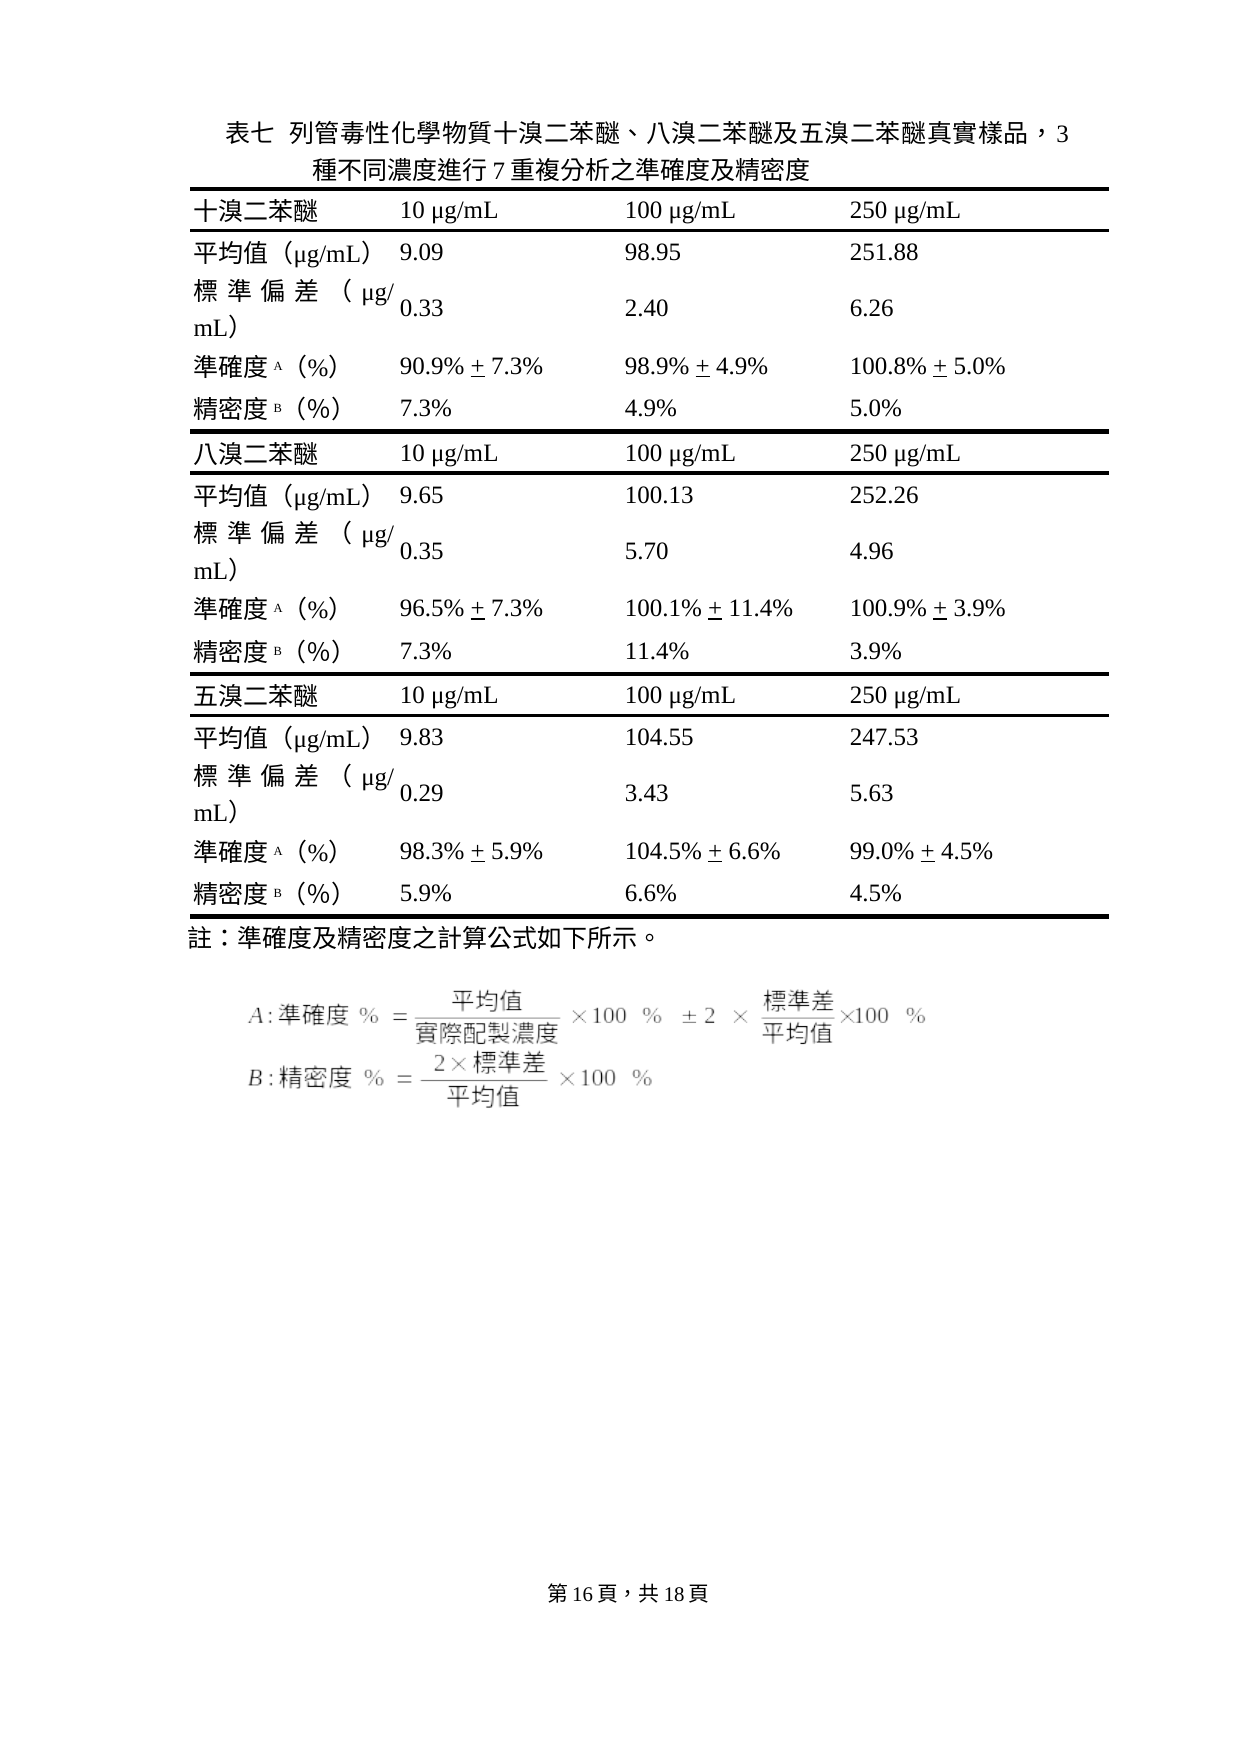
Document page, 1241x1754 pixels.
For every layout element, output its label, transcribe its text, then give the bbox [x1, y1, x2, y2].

table_cell 9.09 [397, 232, 622, 271]
table_cell 2.40 [622, 271, 847, 344]
table_cell 99.0% + 4.5% [847, 829, 1109, 871]
table_cell 100.9% + 3.9% [847, 586, 1109, 629]
table_cell 平均值（μg/mL） [190, 232, 397, 271]
table_cell 98.95 [622, 232, 847, 271]
table_cell 11.4% [622, 629, 847, 671]
table_cell 標準偏差（μg/mL） [190, 514, 397, 586]
table_header 十溴二苯醚 [190, 191, 397, 229]
text 註：準確度及精密度之計算公式如下所示。 [187, 919, 1069, 955]
table_cell 5.0% [847, 386, 1109, 429]
table_cell 3.43 [622, 756, 847, 829]
table_cell 3.9% [847, 629, 1109, 671]
table_cell 準確度A（%） [190, 344, 397, 386]
table_cell 0.35 [397, 514, 622, 586]
table_cell 準確度A（%） [190, 586, 397, 629]
table_cell 247.53 [847, 717, 1109, 756]
table_cell 251.88 [847, 232, 1109, 271]
table_cell 4.5% [847, 871, 1109, 914]
table_cell 0.29 [397, 756, 622, 829]
table_cell 100 μg/mL [622, 676, 847, 714]
table_cell 精密度B（％） [190, 386, 397, 429]
table_cell 五溴二苯醚 [190, 676, 397, 714]
table_cell 7.3% [397, 386, 622, 429]
table_cell 6.26 [847, 271, 1109, 344]
table_cell 96.5% + 7.3% [397, 586, 622, 629]
table_cell 5.9% [397, 871, 622, 914]
table_cell 標準偏差（μg/mL） [190, 271, 397, 344]
table_cell 八溴二苯醚 [190, 434, 397, 471]
table_cell 0.33 [397, 271, 622, 344]
table_cell 98.3% + 5.9% [397, 829, 622, 871]
table_cell 252.26 [847, 475, 1109, 514]
table_cell 5.70 [622, 514, 847, 586]
table_cell 平均值（μg/mL） [190, 717, 397, 756]
table_cell 100.13 [622, 475, 847, 514]
table_cell 104.55 [622, 717, 847, 756]
table_cell 90.9% + 7.3% [397, 344, 622, 386]
table_cell 100.1% + 11.4% [622, 586, 847, 629]
table_cell 104.5% + 6.6% [622, 829, 847, 871]
table_cell 100 μg/mL [622, 434, 847, 471]
table_cell 7.3% [397, 629, 622, 671]
text 表七 列管毒性化學物質十溴二苯醚、八溴二苯醚及五溴二苯醚真實樣品，3種不同濃度進行7重複分析之準確度及精密度 [225, 114, 1069, 186]
table_cell 6.6% [622, 871, 847, 914]
table_cell 5.63 [847, 756, 1109, 829]
table_cell 精密度B（％） [190, 629, 397, 671]
table_cell 98.9% + 4.9% [622, 344, 847, 386]
table_cell 250 μg/mL [847, 434, 1109, 471]
table_header 100 μg/mL [622, 191, 847, 229]
table_cell 4.9% [622, 386, 847, 429]
table_header 250 μg/mL [847, 191, 1109, 229]
table_header 10 μg/mL [397, 191, 622, 229]
table_cell 標準偏差（μg/mL） [190, 756, 397, 829]
table_cell 100.8% + 5.0% [847, 344, 1109, 386]
table_cell 精密度B（％） [190, 871, 397, 914]
table_cell 4.96 [847, 514, 1109, 586]
table_cell 10 μg/mL [397, 676, 622, 714]
table_cell 準確度A（%） [190, 829, 397, 871]
table_cell 10 μg/mL [397, 434, 622, 471]
table_cell 9.83 [397, 717, 622, 756]
table_cell 250 μg/mL [847, 676, 1109, 714]
table_cell 平均值（μg/mL） [190, 475, 397, 514]
table_cell 9.65 [397, 475, 622, 514]
